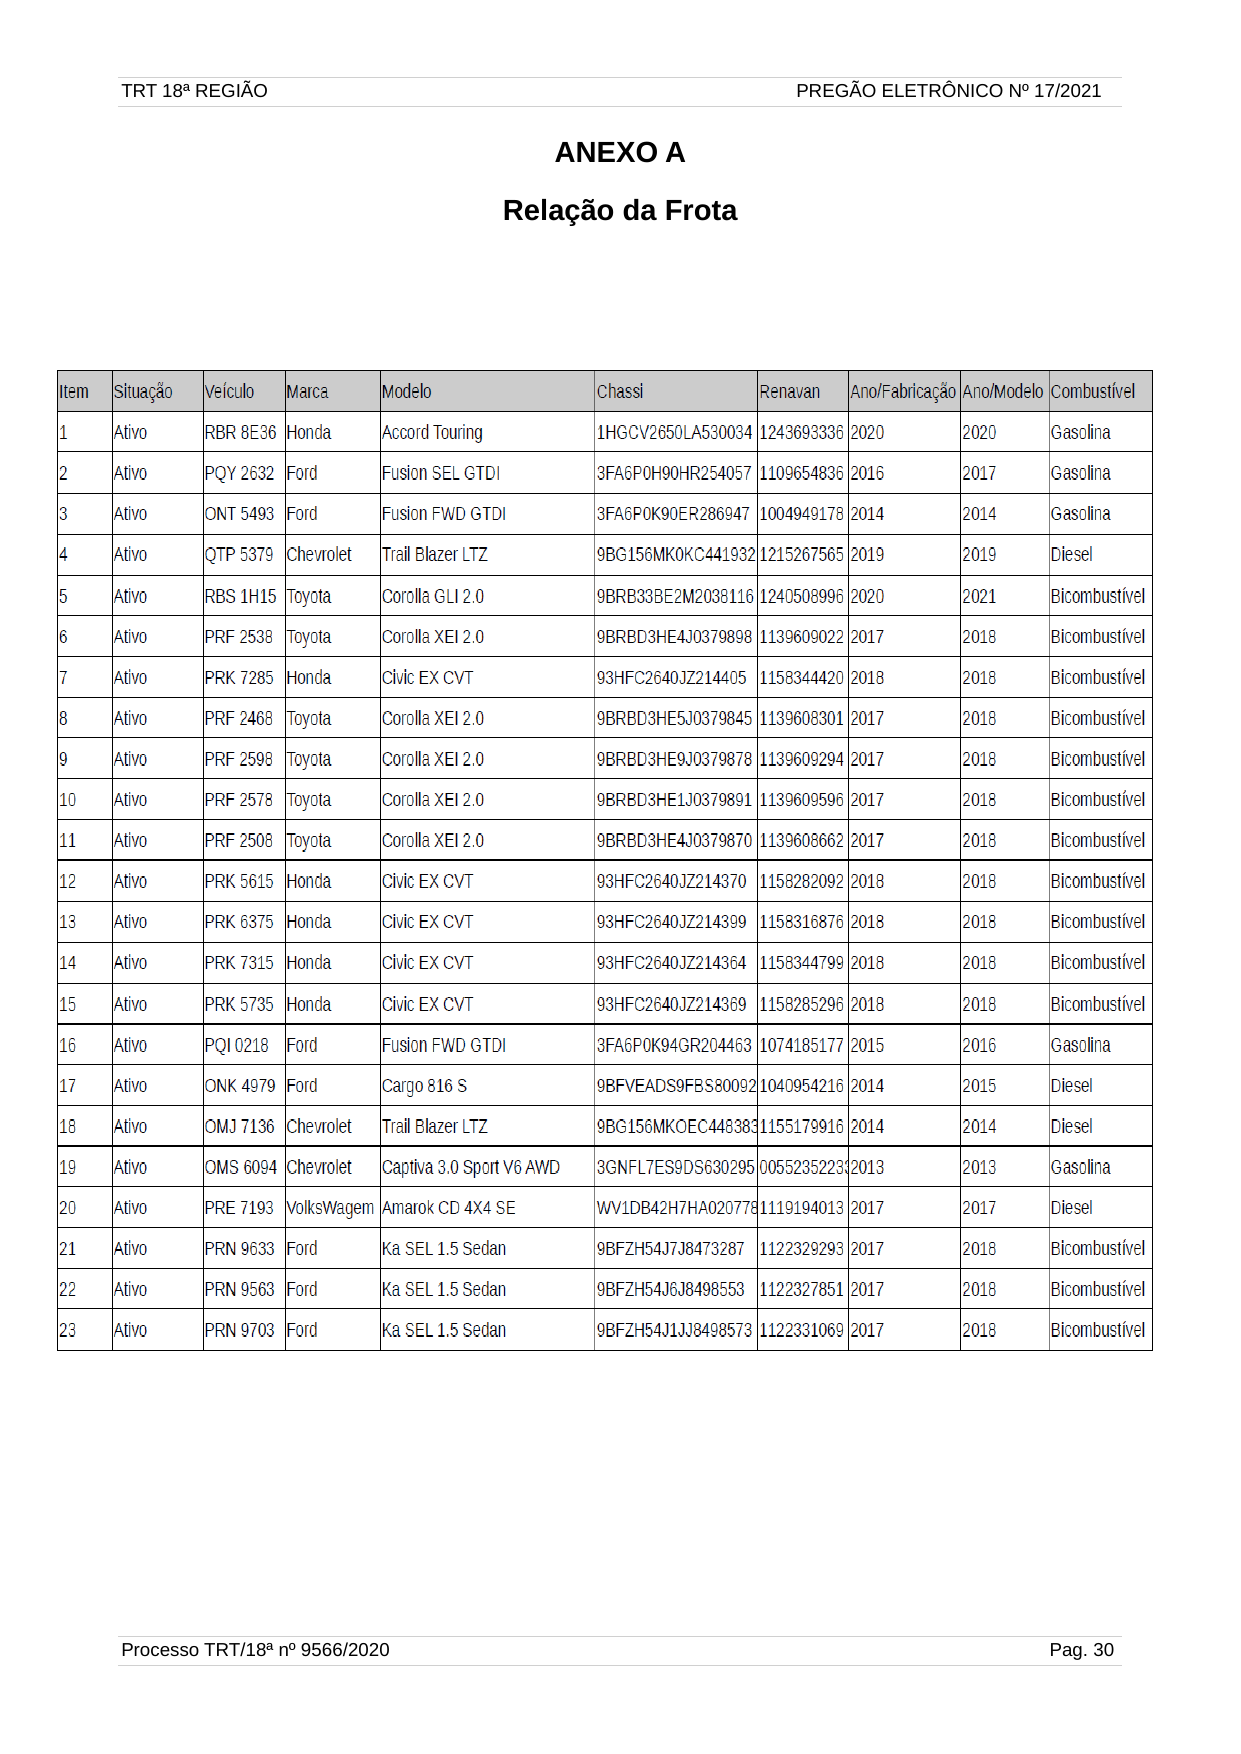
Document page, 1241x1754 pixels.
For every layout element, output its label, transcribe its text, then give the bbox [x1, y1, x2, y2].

picture [54, 367, 1156, 1354]
text Relação da Frota [118, 193, 1122, 226]
text ANEXO A [118, 136, 1122, 169]
